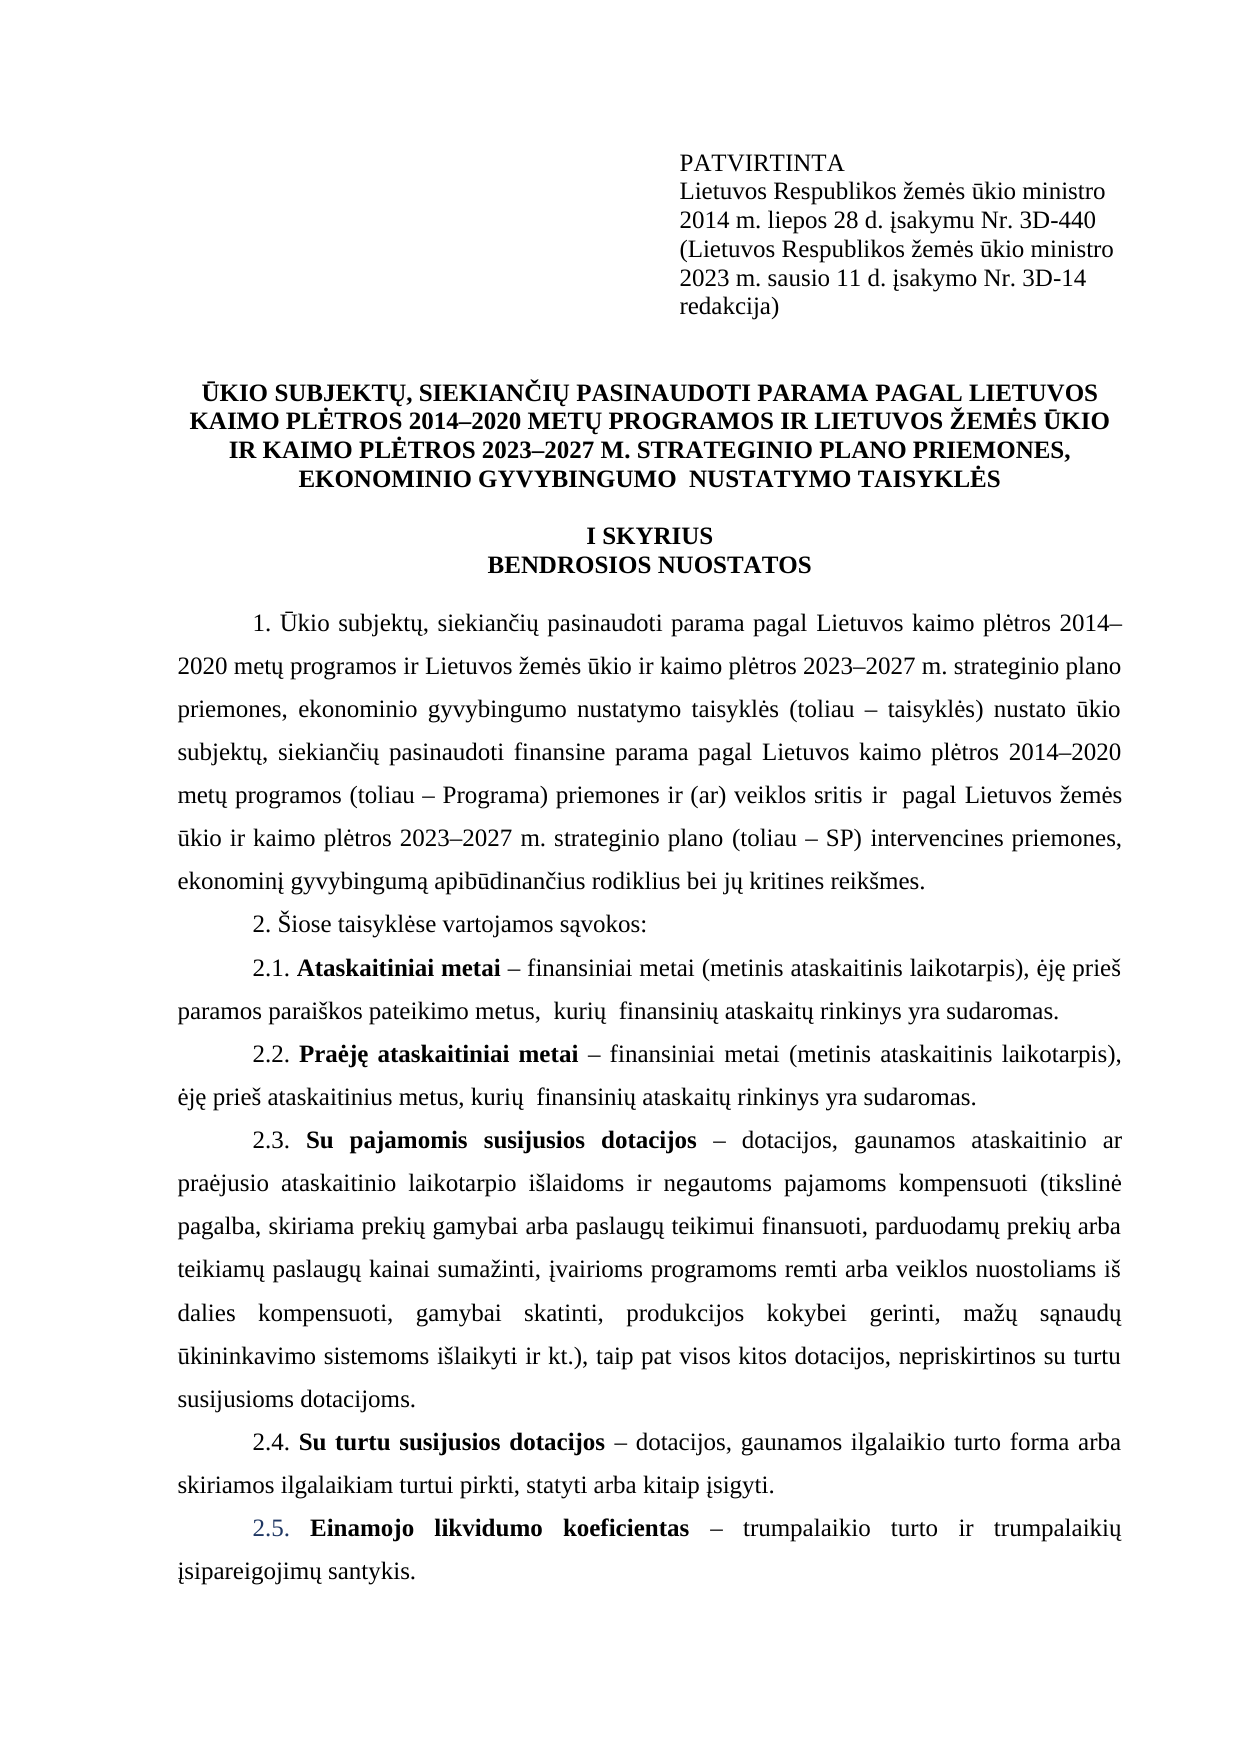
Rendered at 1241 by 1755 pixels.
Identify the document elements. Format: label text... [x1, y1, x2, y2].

text 2.2. Praėję ataskaitiniai metai – finansiniai metai (metinis ataskaitinis laikotarpis), ėję prieš ataskaitinius metus, kurių finansinių ataskaitų rinkinys yra sudaromas. [177, 1039, 1122, 1111]
text 1. Ūkio subjektų, siekiančių pasinaudoti parama pagal Lietuvos kaimo plėtros 2014–2020 metų programos ir Lietuvos žemės ūkio ir kaimo plėtros 2023–2027 m. strateginio plano priemones, ekonominio gyvybingumo nustatymo taisyklės (toliau – taisyklės) nustato ūkio subjektų, siekiančių pasinaudoti finansine parama pagal Lietuvos kaimo plėtros 2014–2020 metų programos (toliau – Programa) priemones ir (ar) veiklos sritis ir pagal Lietuvos žemės ūkio ir kaimo plėtros 2023–2027 m. strateginio plano (toliau – SP) intervencines priemones, ekonominį gyvybingumą apibūdinančius rodiklius bei jų kritines reikšmes. [177, 608, 1122, 895]
text (Lietuvos Respublikos žemės ūkio ministro [177, 234, 1122, 263]
text 2023 m. sausio 11 d. įsakymo Nr. 3D-14 [177, 263, 1122, 291]
text I SKYRIUS [177, 521, 1122, 550]
text ŪKIO SUBJEKTŲ, SIEKIANČIŲ PASINAUDOTI PARAMA PAGAL LIETUVOS KAIMO PLĖTROS 2014–2020 METŲ PROGRAMOS IR LIETUVOS ŽEMĖS ŪKIO IR KAIMO PLĖTROS 2023–2027 M. STRATEGINIO PLANO PRIEMONES, EKONOMINIO GYVYBINGUMO NUSTATYMO TAISYKLĖS [177, 378, 1122, 493]
text Lietuvos Respublikos žemės ūkio ministro [177, 176, 1122, 205]
text 2.5. Einamojo likvidumo koeficientas – trumpalaikio turto ir trumpalaikių įsipareigojimų santykis. [177, 1513, 1122, 1585]
text BENDROSIOS NUOSTATOS [177, 550, 1122, 579]
text 2014 m. liepos 28 d. įsakymu Nr. 3D-440 [177, 205, 1122, 234]
text redakcija) [177, 291, 1122, 320]
text 2.1. Ataskaitiniai metai – finansiniai metai (metinis ataskaitinis laikotarpis), ėję prieš paramos paraiškos pateikimo metus, kurių finansinių ataskaitų rinkinys yra sudaromas. [177, 953, 1122, 1024]
text 2. Šiose taisyklėse vartojamos sąvokos: [177, 909, 1122, 938]
text 2.3. Su pajamomis susijusios dotacijos – dotacijos, gaunamos ataskaitinio ar praėjusio ataskaitinio laikotarpio išlaidoms ir negautoms pajamoms kompensuoti (tikslinė pagalba, skiriama prekių gamybai arba paslaugų teikimui finansuoti, parduodamų prekių arba teikiamų paslaugų kainai sumažinti, įvairioms programoms remti arba veiklos nuostoliams iš dalies kompensuoti, gamybai skatinti, produkcijos kokybei gerinti, mažų sąnaudų ūkininkavimo sistemoms išlaikyti ir kt.), taip pat visos kitos dotacijos, nepriskirtinos su turtu susijusioms dotacijoms. [177, 1125, 1122, 1413]
text PATVIRTINTA [177, 148, 1122, 176]
text 2.4. Su turtu susijusios dotacijos – dotacijos, gaunamos ilgalaikio turto forma arba skiriamos ilgalaikiam turtui pirkti, statyti arba kitaip įsigyti. [177, 1427, 1122, 1499]
